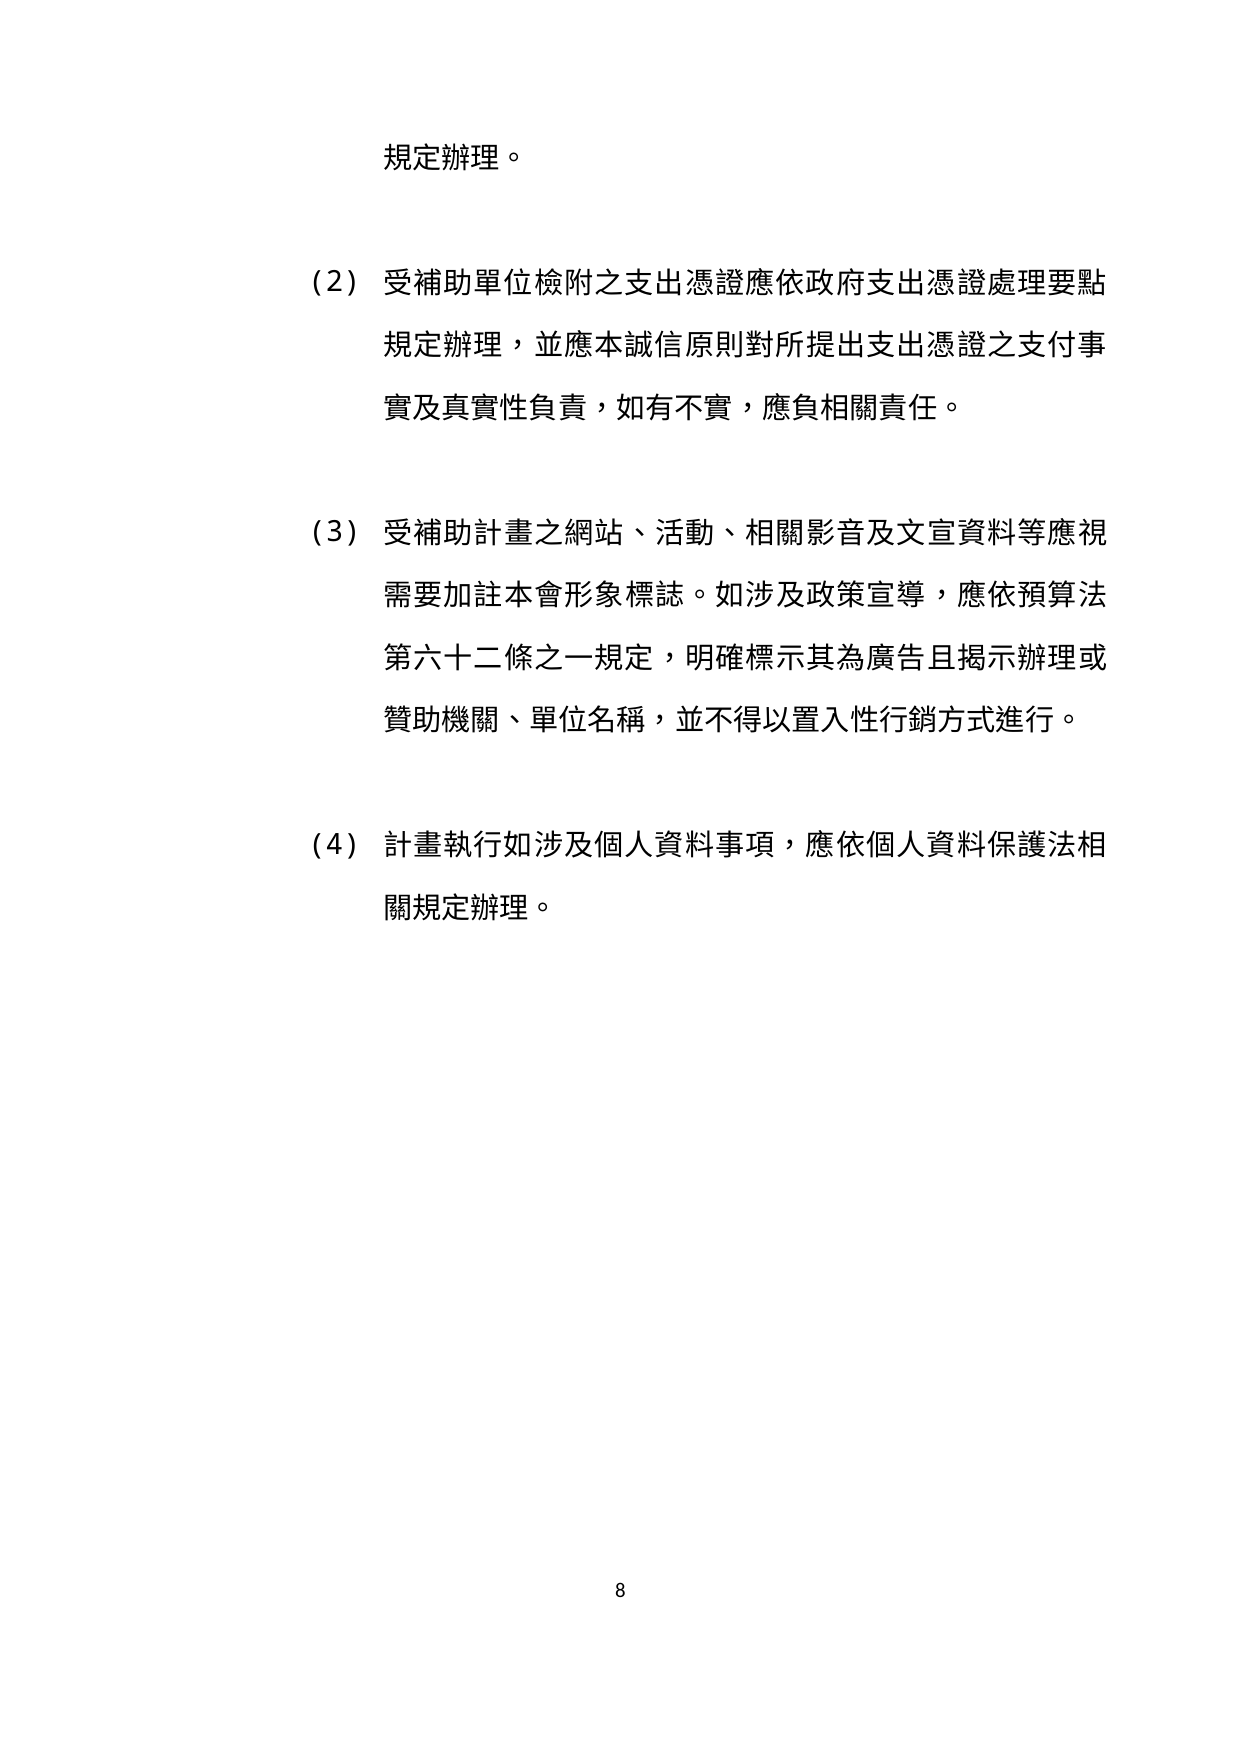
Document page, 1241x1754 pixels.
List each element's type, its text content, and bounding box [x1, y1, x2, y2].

list 計畫執行如涉及個人資料事項，應依個人資料保護法相關規定辦理。 [308, 801, 1107, 926]
list 規定辦理。 [308, 114, 1107, 176]
list 受補助計畫之網站、活動、相關影音及文宣資料等應視需要加註本會形象標誌。如涉及政策宣導，應依預算法第六十二條之一規定，明確標示其為廣告且揭示辦理或贊助機關、單位名稱，並不得以置入性行銷方式進行。 [308, 489, 1107, 739]
list 受補助單位檢附之支出憑證應依政府支出憑證處理要點規定辦理，並應本誠信原則對所提出支出憑證之支付事實及真實性負責，如有不實，應負相關責任。 [308, 239, 1107, 426]
